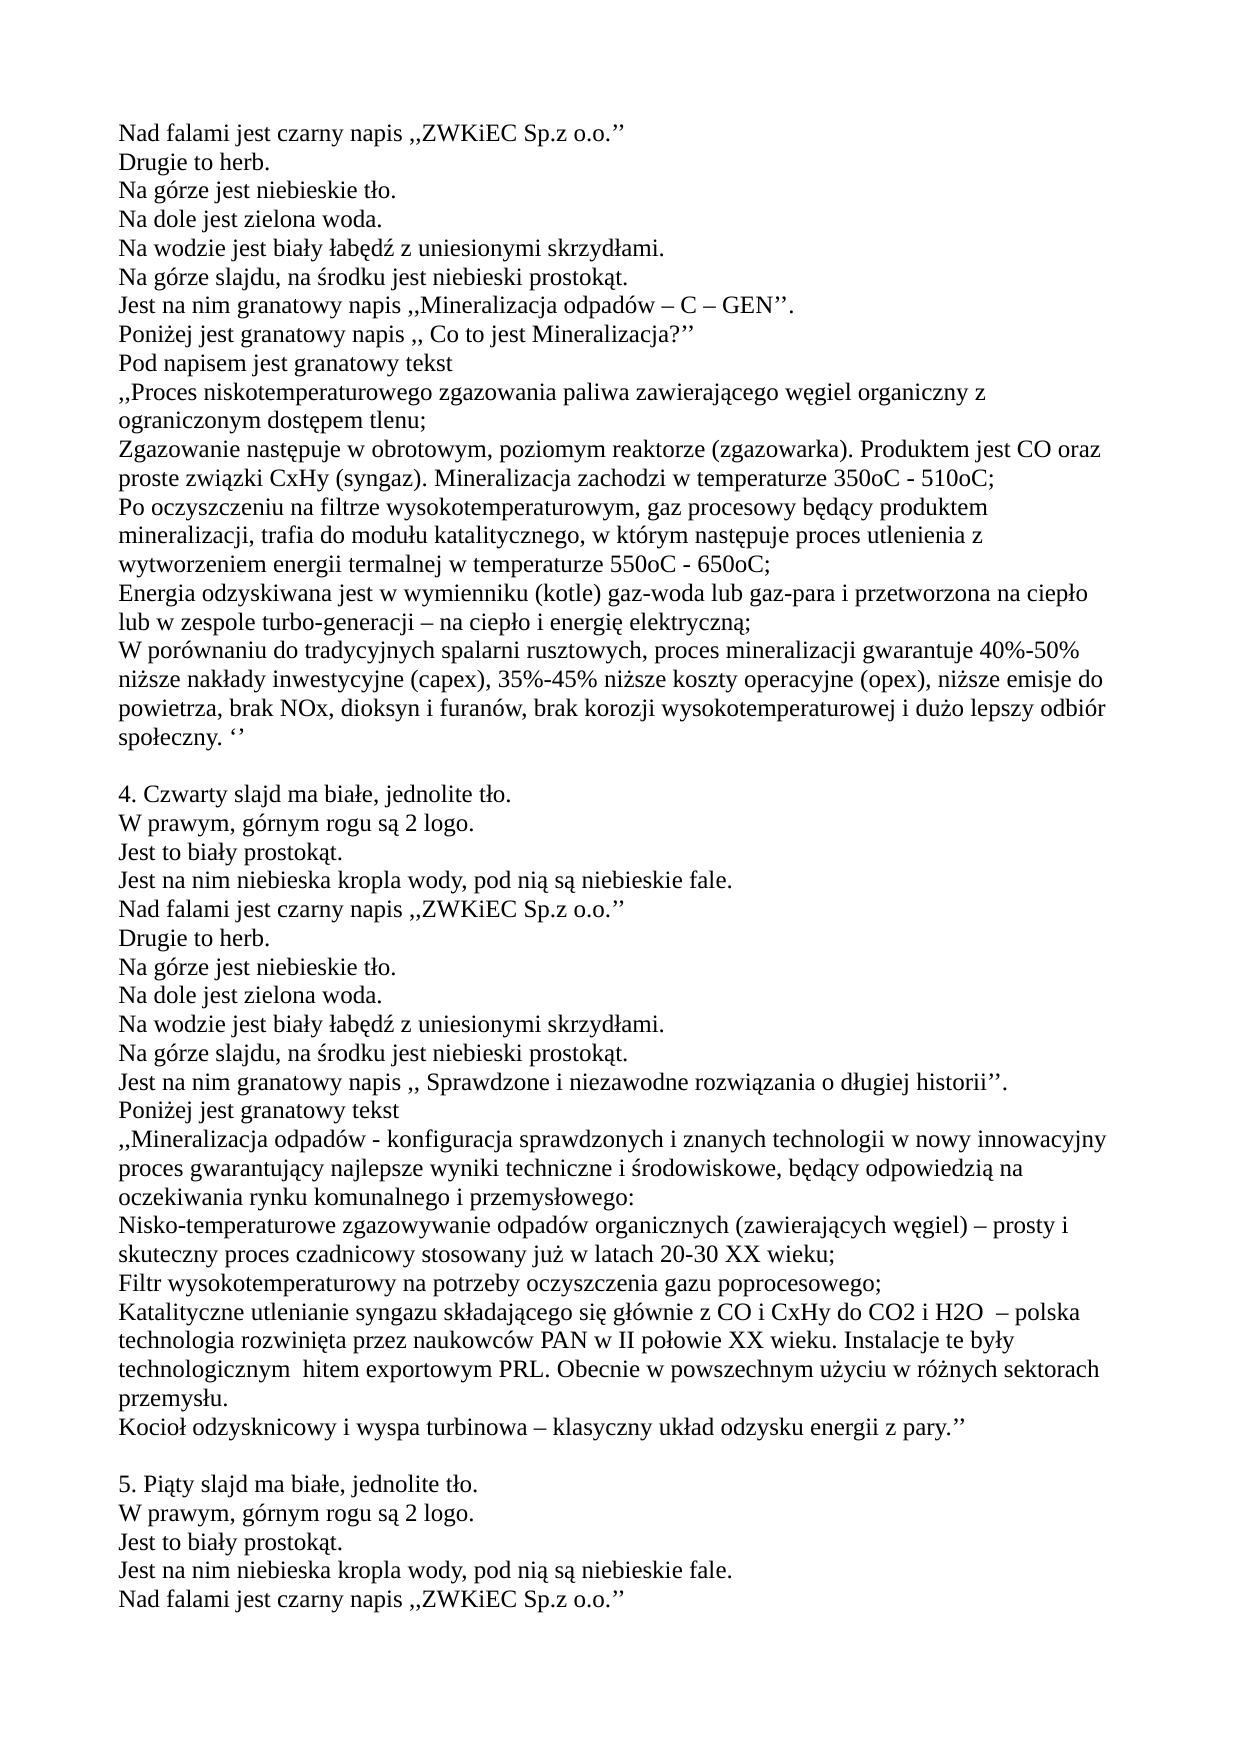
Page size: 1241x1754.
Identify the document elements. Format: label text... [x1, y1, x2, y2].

text Filtr wysokotemperaturowy na potrzeby oczyszczenia gazu poprocesowego; [118, 1268, 1122, 1297]
text Nad falami jest czarny napis ,,ZWKiEC Sp.z o.o.’’ [118, 894, 1122, 923]
text Jest na nim niebieska kropla wody, pod nią są niebieskie fale. [118, 866, 1122, 894]
text Kocioł odzysknicowy i wyspa turbinowa – klasyczny układ odzysku energii z pary.’’ [118, 1412, 1122, 1441]
text Jest to biały prostokąt. [118, 1527, 1122, 1556]
text Jest na nim granatowy napis ,,Mineralizacja odpadów – C – GEN’’. [118, 291, 1122, 319]
text Katalityczne utlenianie syngazu składającego się głównie z CO i CxHy do CO2 i H2O – polska technologia rozwinięta przez naukowców PAN w II połowie XX wieku. Instalacje te były technologicznym hitem exportowym PRL. Obecnie w powszechnym użyciu w różnych sektorach przemysłu. [118, 1297, 1122, 1412]
text Na górze jest niebieskie tło. [118, 952, 1122, 981]
text Na wodzie jest biały łabędź z uniesionymi skrzydłami. [118, 233, 1122, 262]
text Drugie to herb. [118, 923, 1122, 952]
text W porównaniu do tradycyjnych spalarni rusztowych, proces mineralizacji gwarantuje 40%-50% niższe nakłady inwestycyjne (capex), 35%-45% niższe koszty operacyjne (opex), niższe emisje do powietrza, brak NOx, dioksyn i furanów, brak korozji wysokotemperaturowej i dużo lepszy odbiór społeczny. ‘’ [118, 636, 1122, 751]
text Nad falami jest czarny napis ,,ZWKiEC Sp.z o.o.’’ [118, 118, 1122, 147]
text Jest to biały prostokąt. [118, 837, 1122, 866]
text Jest na nim niebieska kropla wody, pod nią są niebieskie fale. [118, 1556, 1122, 1584]
text Na górze slajdu, na środku jest niebieski prostokąt. [118, 262, 1122, 291]
text W prawym, górnym rogu są 2 logo. [118, 808, 1122, 837]
text Na dole jest zielona woda. [118, 204, 1122, 233]
text Poniżej jest granatowy tekst [118, 1096, 1122, 1124]
text Po oczyszczeniu na filtrze wysokotemperaturowym, gaz procesowy będący produktem mineralizacji, trafia do modułu katalitycznego, w którym następuje proces utlenienia z wytworzeniem energii termalnej w temperaturze 550oC - 650oC; [118, 492, 1122, 578]
text Zgazowanie następuje w obrotowym, poziomym reaktorze (zgazowarka). Produktem jest CO oraz proste związki CxHy (syngaz). Mineralizacja zachodzi w temperaturze 350oC - 510oC; [118, 434, 1122, 492]
text 5. Piąty slajd ma białe, jednolite tło. [118, 1469, 1122, 1498]
text Jest na nim granatowy napis ,, Sprawdzone i niezawodne rozwiązania o długiej historii’’. [118, 1067, 1122, 1096]
text ,,Proces niskotemperaturowego zgazowania paliwa zawierającego węgiel organiczny z ograniczonym dostępem tlenu; [118, 377, 1122, 434]
text 4. Czwarty slajd ma białe, jednolite tło. [118, 779, 1122, 808]
text W prawym, górnym rogu są 2 logo. [118, 1498, 1122, 1527]
text Drugie to herb. [118, 147, 1122, 176]
text ,,Mineralizacja odpadów - konfiguracja sprawdzonych i znanych technologii w nowy innowacyjny proces gwarantujący najlepsze wyniki techniczne i środowiskowe, będący odpowiedzią na oczekiwania rynku komunalnego i przemysłowego: [118, 1124, 1122, 1211]
text Na wodzie jest biały łabędź z uniesionymi skrzydłami. [118, 1009, 1122, 1038]
text Nisko-temperaturowe zgazowywanie odpadów organicznych (zawierających węgiel) – prosty i skuteczny proces czadnicowy stosowany już w latach 20-30 XX wieku; [118, 1211, 1122, 1268]
text Na górze jest niebieskie tło. [118, 176, 1122, 204]
text Na górze slajdu, na środku jest niebieski prostokąt. [118, 1038, 1122, 1067]
text Energia odzyskiwana jest w wymienniku (kotle) gaz-woda lub gaz-para i przetworzona na ciepło lub w zespole turbo-generacji – na ciepło i energię elektryczną; [118, 578, 1122, 636]
text Nad falami jest czarny napis ,,ZWKiEC Sp.z o.o.’’ [118, 1584, 1122, 1613]
text Na dole jest zielona woda. [118, 981, 1122, 1009]
text Pod napisem jest granatowy tekst [118, 348, 1122, 377]
text Poniżej jest granatowy napis ,, Co to jest Mineralizacja?’’ [118, 319, 1122, 348]
